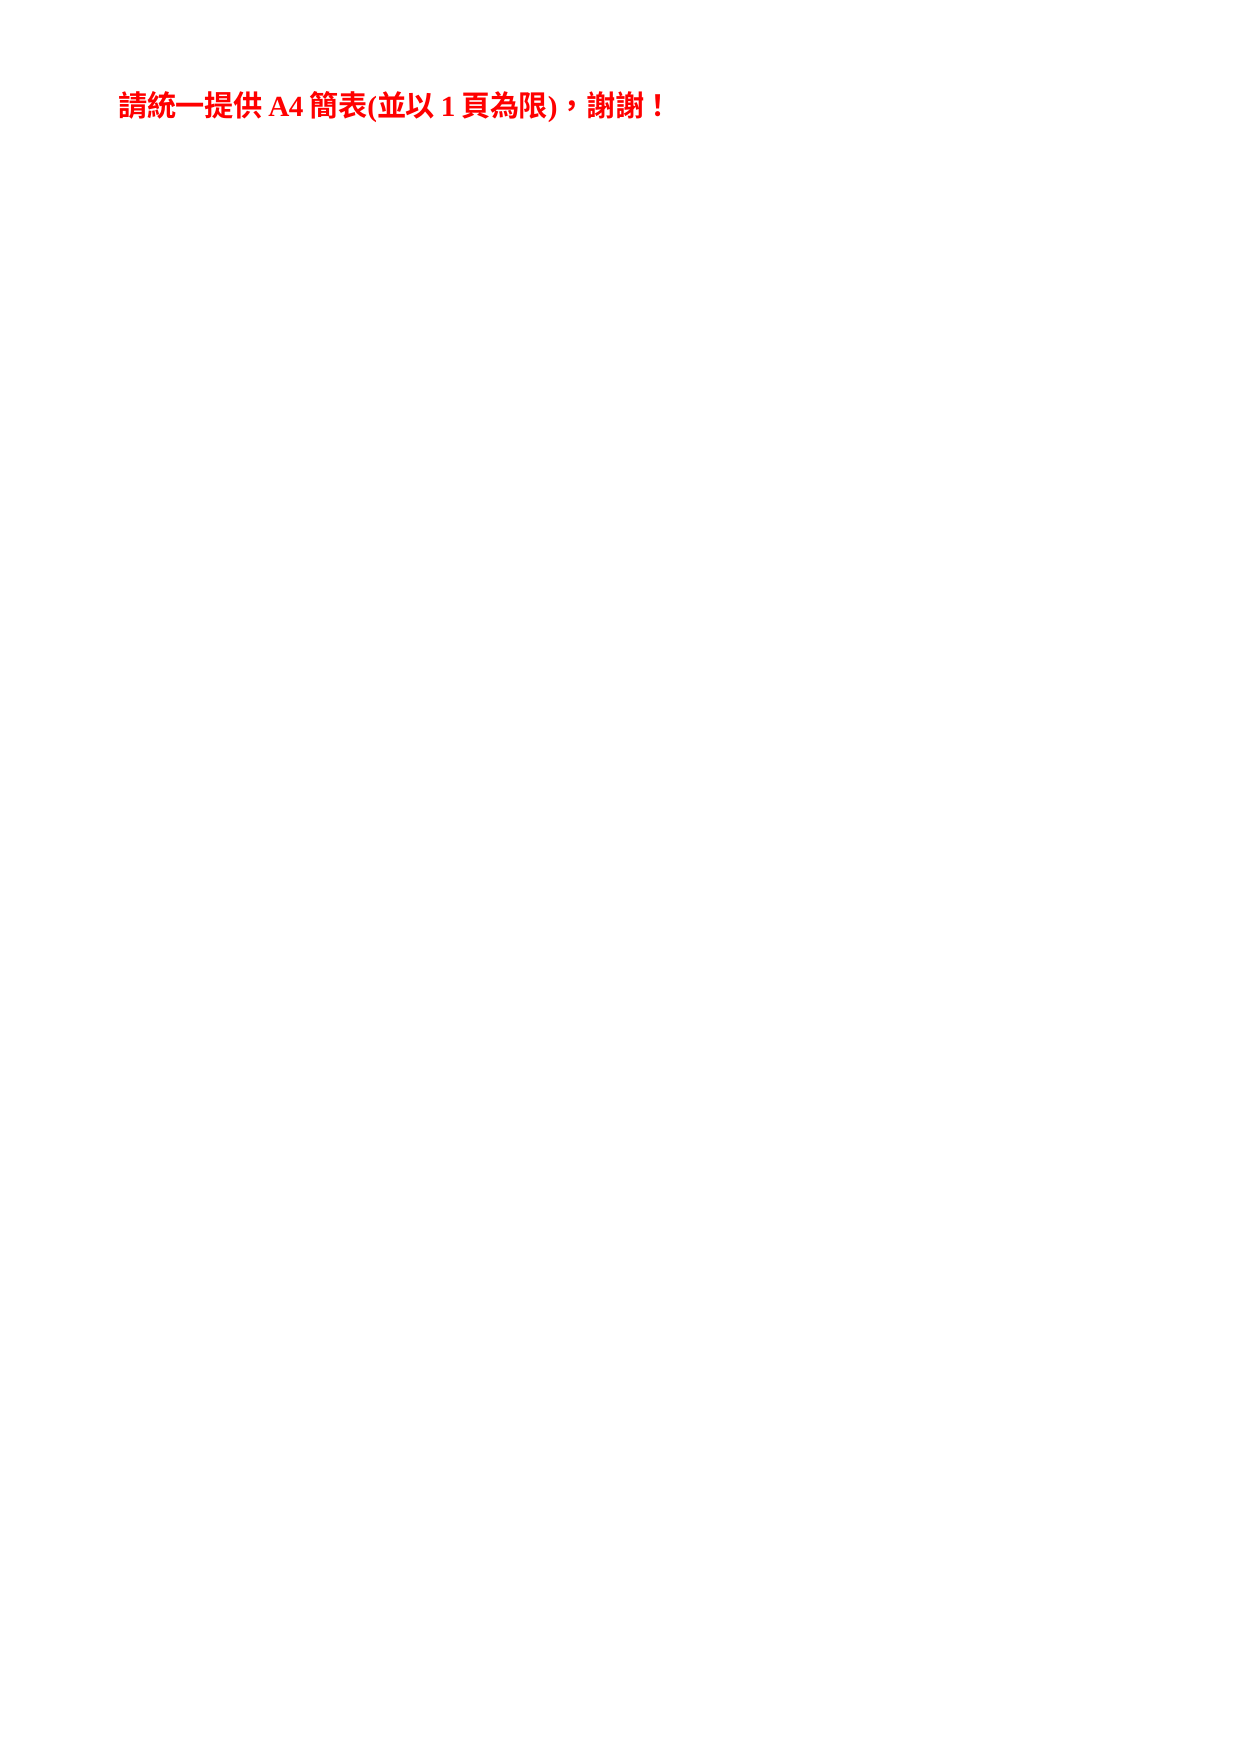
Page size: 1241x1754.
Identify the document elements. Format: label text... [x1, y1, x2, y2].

text 請統一提供A4簡表(並以1頁為限)，謝謝！ [118, 67, 1107, 142]
